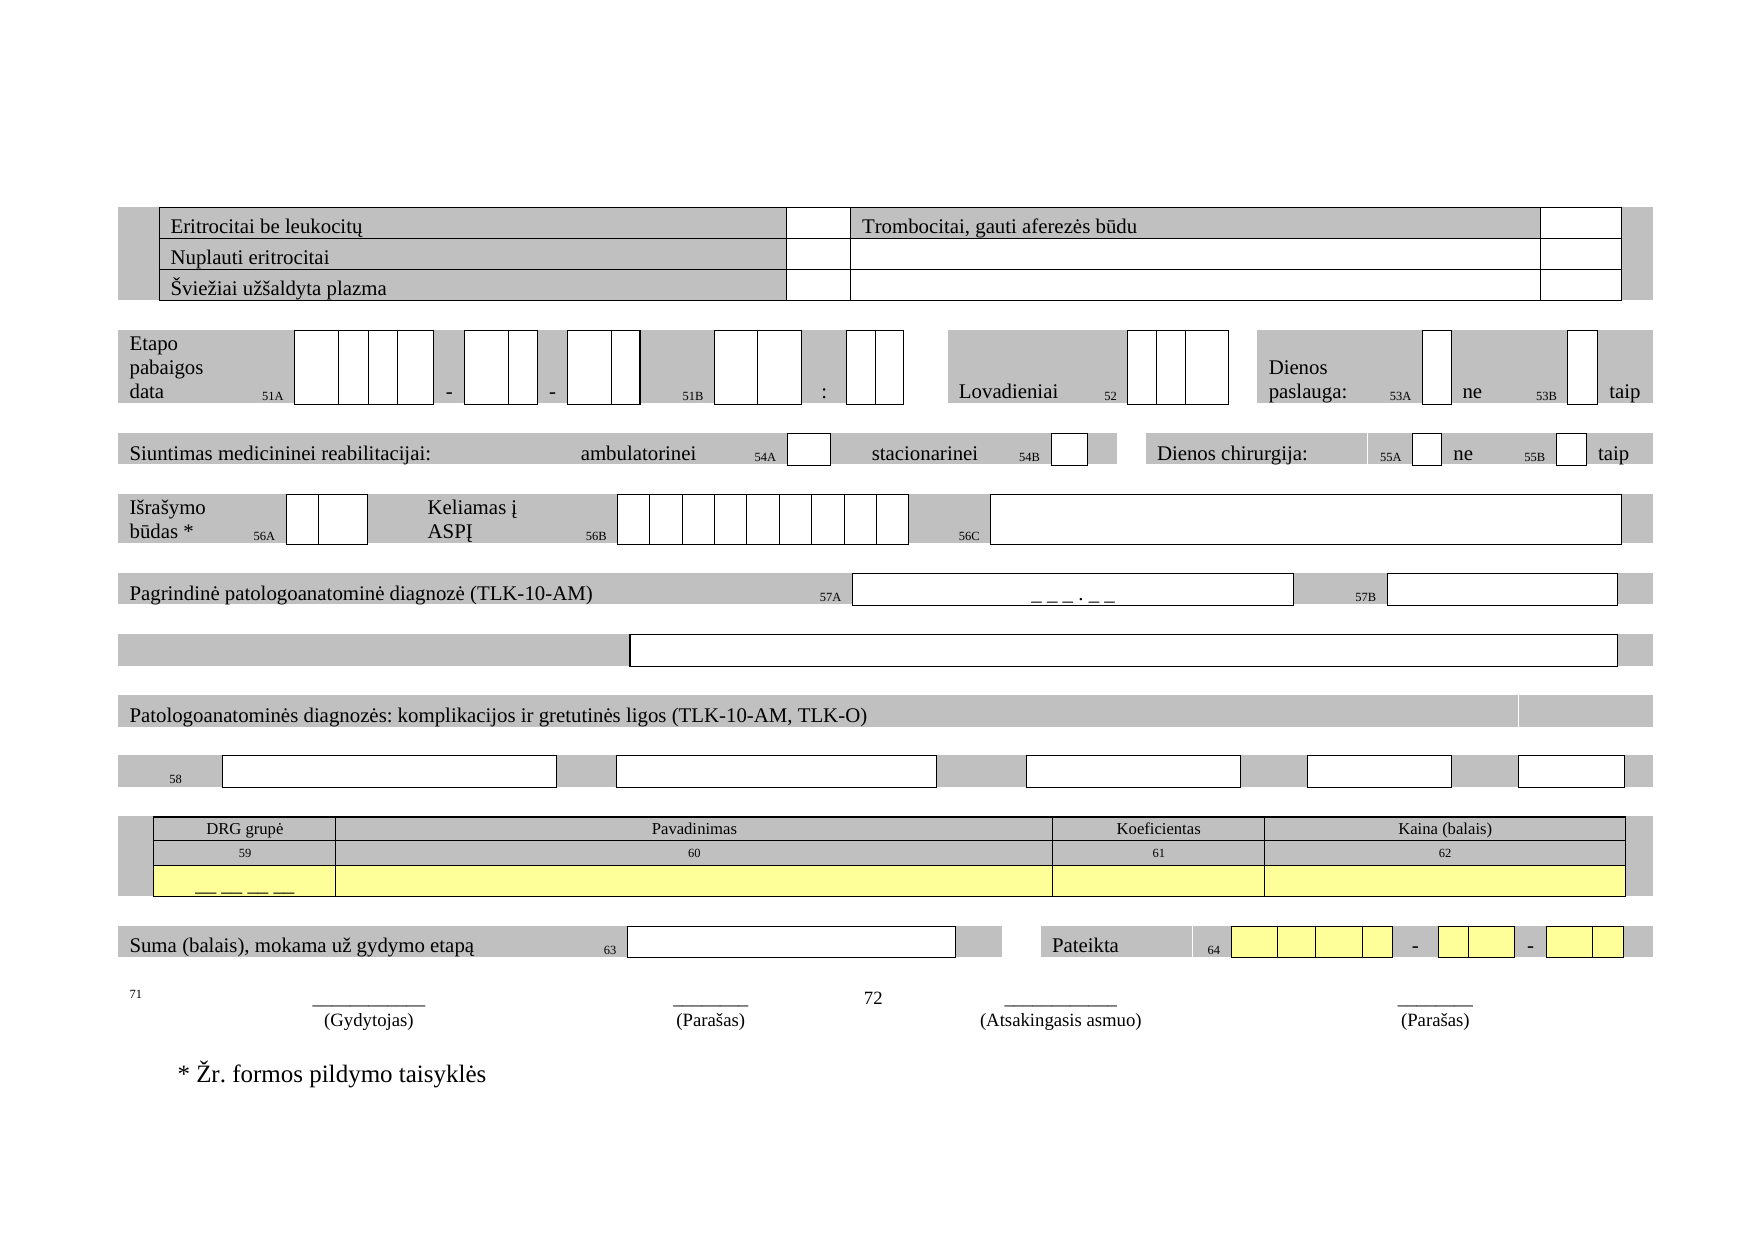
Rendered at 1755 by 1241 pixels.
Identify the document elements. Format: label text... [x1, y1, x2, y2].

table_header [398, 331, 433, 403]
table_header 56A [235, 494, 286, 543]
table_header [1469, 927, 1514, 957]
table_header [1488, 695, 1518, 727]
table_header taip [1587, 433, 1653, 464]
table_header [1294, 573, 1330, 604]
table_header [193, 755, 222, 787]
table_header [937, 755, 981, 787]
table_cell [118, 840, 153, 865]
table_header [369, 331, 397, 403]
table_header - [1393, 926, 1438, 957]
table_header [1027, 756, 1240, 787]
table_header [788, 434, 830, 464]
table_header [1157, 331, 1185, 403]
table_header Išrašymo būdas * [118, 494, 235, 543]
table_header [631, 635, 1617, 666]
table_header [1451, 695, 1488, 727]
table_header [904, 330, 947, 403]
table_header ambulatorinei [569, 433, 742, 464]
table_cell [1626, 840, 1653, 865]
table_header [465, 331, 508, 403]
table_header [568, 331, 611, 403]
table_cell [1622, 238, 1653, 269]
table_header 52 [1091, 330, 1127, 403]
table_header 71 [118, 987, 158, 1030]
table_cell [851, 239, 1540, 269]
table_header [1626, 816, 1653, 840]
table_header [1229, 330, 1257, 403]
table_header [847, 331, 875, 403]
table_header [981, 755, 1026, 787]
table_header [981, 695, 1026, 727]
table_header [683, 495, 714, 543]
table_header Pagrindinė patologoanatominė diagnozė (TLK-10-AM) [118, 573, 794, 604]
table_cell [118, 269, 159, 300]
table_header [618, 495, 649, 543]
table_header [1088, 433, 1117, 464]
table_header 57B [1330, 573, 1387, 604]
table_header [909, 494, 940, 543]
table_header - [434, 330, 464, 403]
table_header [1413, 434, 1441, 464]
text * Žr. formos pildymo taisyklės [118, 1059, 1636, 1088]
table_cell 62 [1265, 841, 1625, 865]
table_header [118, 755, 155, 787]
table_header [1278, 755, 1307, 787]
table_cell 61 [1053, 841, 1264, 865]
table_header [845, 495, 876, 543]
table_header Dienos paslauga: [1257, 330, 1377, 403]
table_header [1593, 927, 1623, 957]
table_header [1388, 574, 1617, 604]
table_header 55B [1512, 433, 1556, 464]
table_header 56B [567, 494, 617, 543]
table_header Etapo pabaigos data [118, 330, 249, 403]
table_cell [1541, 208, 1621, 238]
table_header 53B [1523, 330, 1567, 403]
table_header [339, 331, 368, 403]
table_header [1308, 756, 1451, 787]
table_header Keliamas į ASPĮ [416, 494, 567, 543]
table_cell [787, 239, 850, 269]
table_header Koeficientas [1053, 818, 1264, 840]
table_header ________ (Parašas) [1217, 987, 1653, 1030]
table_header [287, 495, 318, 543]
table_header Siuntimas medicininei reabilitacijai: [118, 433, 569, 464]
table_header [1232, 927, 1277, 957]
table_header 72 [842, 987, 904, 1030]
table_cell [1626, 865, 1653, 896]
table_header [1363, 927, 1392, 957]
table_header [641, 330, 669, 403]
table_header [1625, 755, 1653, 787]
table_header - [538, 330, 567, 403]
table_header [1278, 695, 1307, 727]
table_cell [851, 270, 1540, 300]
table_header ________ (Parašas) [579, 987, 842, 1030]
table_header [876, 331, 903, 403]
table_cell [1622, 207, 1653, 238]
table_header 63 [581, 926, 627, 957]
table_header [612, 331, 639, 403]
table_header Suma (balais), mokama už gydymo etapą [118, 926, 581, 957]
table_header [118, 816, 153, 840]
table_header [1519, 695, 1624, 727]
table_header [650, 495, 682, 543]
table_header 58 [155, 755, 193, 787]
table_cell [787, 270, 850, 300]
table_header stacionarinei [860, 433, 1006, 464]
table_cell 60 [336, 841, 1052, 865]
table_header [715, 331, 757, 403]
table_cell [1541, 270, 1621, 300]
table_header [1241, 695, 1278, 727]
table_header [295, 331, 338, 403]
table_header [118, 634, 629, 666]
table_header [715, 495, 746, 543]
table_cell Trombocitai, gauti aferezės būdu [851, 208, 1540, 238]
table_header [1186, 331, 1228, 403]
table_header [780, 495, 811, 543]
table_header ____________ (Gydytojas) [158, 987, 579, 1030]
table_header [1052, 434, 1087, 464]
table_header _ _ _ . _ _ [853, 574, 1293, 604]
table_header [747, 495, 779, 543]
table_header [1026, 695, 1241, 727]
table_header [509, 331, 537, 403]
table_header [1278, 927, 1315, 957]
table_header [1519, 756, 1624, 787]
table_cell [1053, 866, 1264, 896]
table_header Patologoanatominės diagnozės: komplikacijos ir gretutinės ligos (TLK-10-AM, TLK-O) [118, 695, 981, 727]
table_header [587, 755, 616, 787]
table_header [628, 927, 955, 957]
table_cell [336, 866, 1052, 896]
table_cell [118, 207, 159, 238]
table_cell __ __ __ __ [154, 866, 335, 896]
table_header 51A [249, 330, 294, 403]
table_header DRG grupė [154, 818, 335, 840]
table_cell [118, 865, 153, 896]
table_header [1488, 755, 1518, 787]
table_header [557, 755, 587, 787]
table_header Kaina (balais) [1265, 818, 1625, 840]
table_header [1117, 433, 1146, 464]
table_header [1547, 927, 1592, 957]
table_header [877, 495, 908, 543]
table_header [1423, 331, 1451, 403]
table_header 54B [1006, 433, 1051, 464]
table_header 64 [1193, 926, 1231, 957]
table_header [1624, 926, 1653, 957]
table_cell [1622, 269, 1653, 300]
table_header [758, 331, 801, 403]
table_header [1128, 331, 1156, 403]
table_cell 59 [154, 841, 335, 865]
table_header [1568, 331, 1597, 403]
table_header [1002, 926, 1041, 957]
table_header [368, 494, 416, 543]
table_header [319, 495, 367, 543]
table_cell [1265, 866, 1625, 896]
table_cell [118, 238, 159, 269]
table_header [1557, 434, 1586, 464]
table_header [956, 926, 1002, 957]
table_header Pavadinimas [336, 818, 1052, 840]
table_header [1618, 634, 1653, 666]
table_header 53A [1377, 330, 1422, 403]
table_header [1316, 927, 1362, 957]
table_cell Šviežiai užšaldyta plazma [160, 270, 786, 300]
table_header Pateikta [1041, 926, 1192, 957]
table_header 57A [794, 573, 852, 604]
table_header Dienos chirurgija: [1146, 433, 1367, 464]
table_header [991, 495, 1621, 543]
table_header [1622, 494, 1653, 543]
table_header [831, 433, 860, 464]
table_cell [1541, 239, 1621, 269]
table_header - [1515, 926, 1546, 957]
table_cell Nuplauti eritrocitai [160, 239, 786, 269]
table_header [1307, 695, 1451, 727]
table_header Lovadieniai [948, 330, 1091, 403]
table_header 56C [940, 494, 990, 543]
table_header [1452, 755, 1488, 787]
table_header 54A [742, 433, 787, 464]
table_header : [802, 330, 846, 403]
table_header [1618, 573, 1653, 604]
table_header taip [1598, 330, 1653, 403]
table_header 51B [669, 330, 714, 403]
table_header ____________ (Atsakingasis asmuo) [904, 987, 1217, 1030]
table_header ne [1442, 433, 1512, 464]
table_header [1439, 927, 1468, 957]
table_header 55A [1368, 433, 1412, 464]
table_header [1624, 695, 1653, 727]
table_header [617, 756, 936, 787]
table_header ne [1452, 330, 1523, 403]
table_cell Eritrocitai be leukocitų [160, 208, 786, 238]
table_header [812, 495, 844, 543]
table_header [223, 756, 556, 787]
table_cell [787, 208, 850, 238]
table_header [1241, 755, 1278, 787]
